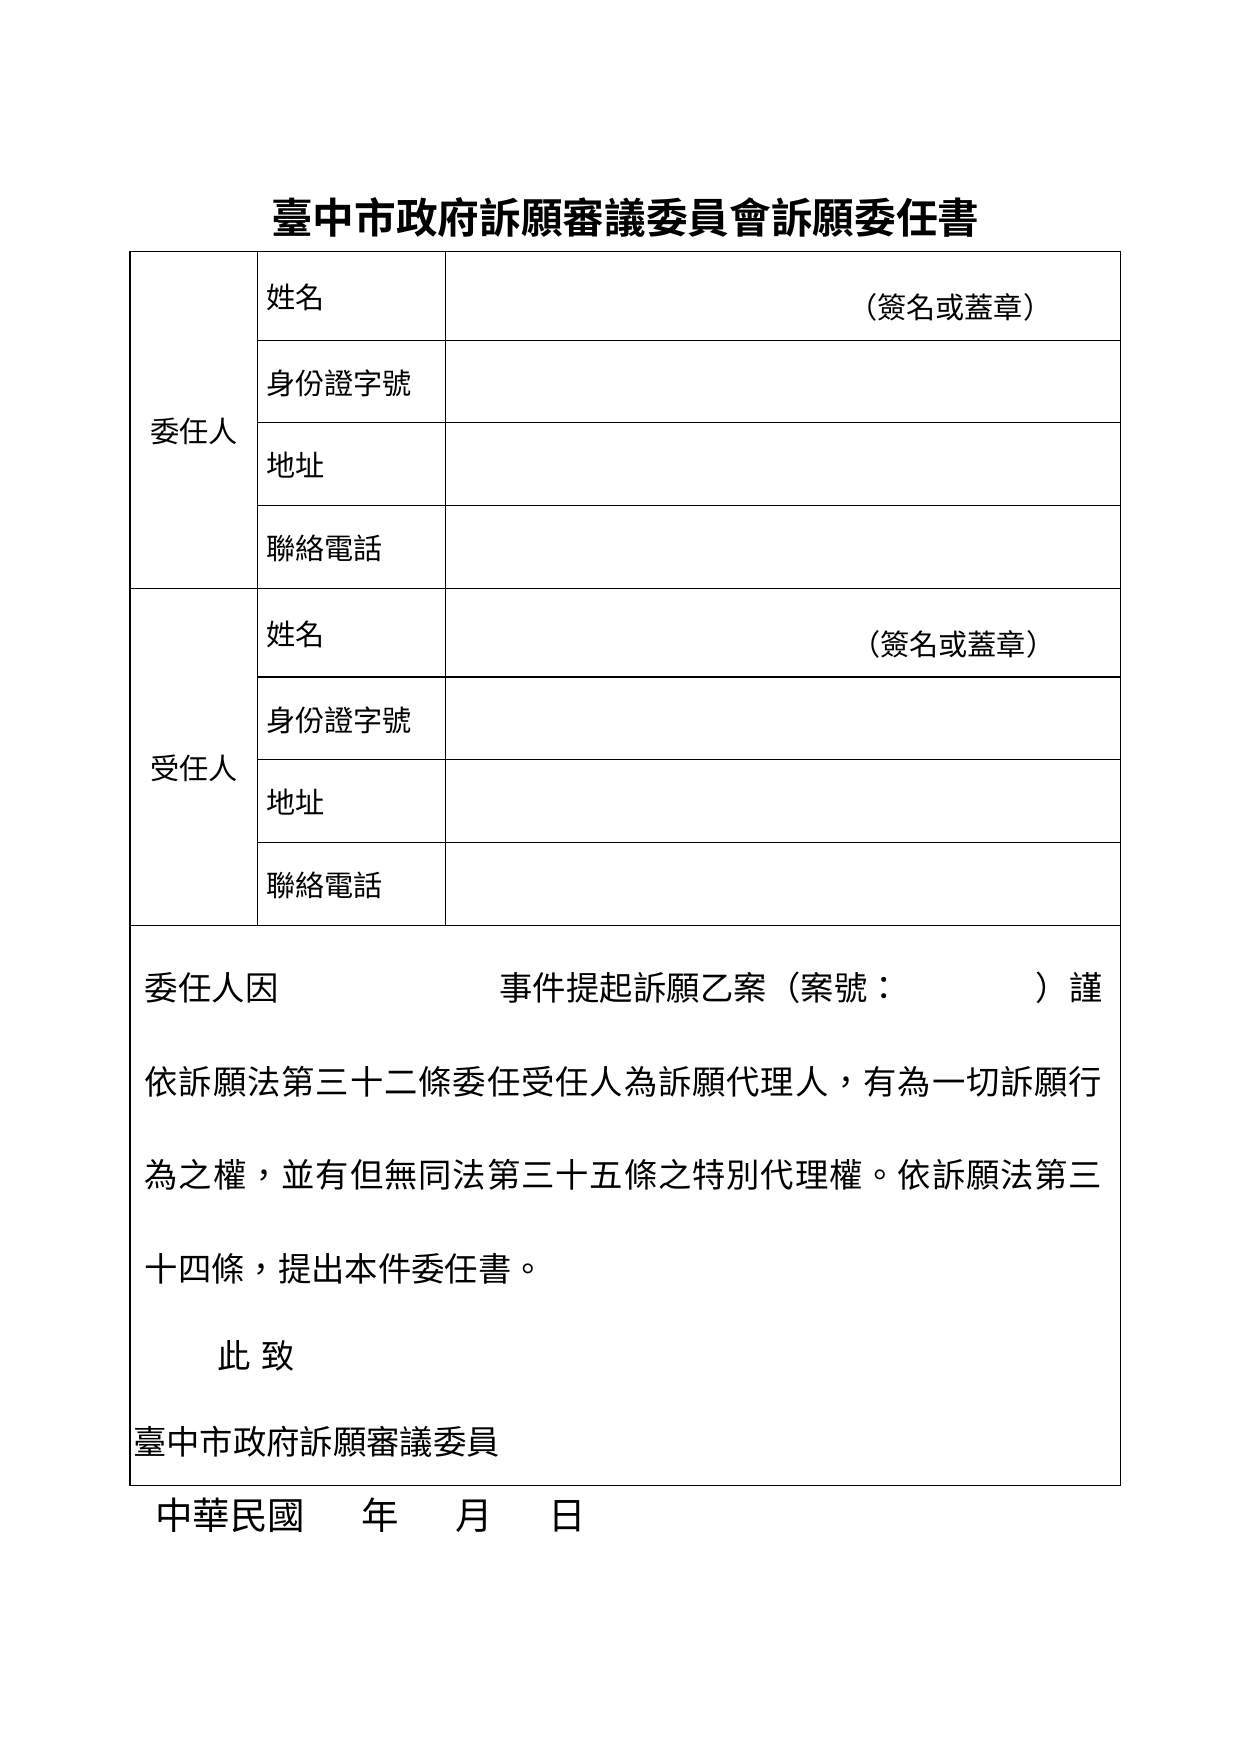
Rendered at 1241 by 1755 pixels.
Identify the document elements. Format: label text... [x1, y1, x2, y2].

table_cell [446, 423, 1120, 505]
table_cell 姓名 [258, 589, 445, 676]
table_cell 地址 [258, 423, 445, 505]
table_cell 地址 [258, 760, 445, 842]
table_cell 委任人因 事件提起訴願乙案（案號： ）謹依訴願法第三十二條委任受任人為訴願代理人，有為一切訴願行為之權，並有但無同法第三十五條之特別代理權。依訴願法第三十四條，提出本件委任書。 此致 臺中市政府訴願審議委員 [131, 926, 1120, 1485]
table_cell 姓名 [258, 252, 445, 339]
table_cell [446, 760, 1120, 842]
table_cell 受任人 [131, 589, 257, 924]
table_header 臺中市政府訴願審議委員會訴願委任書 [130, 158, 1120, 251]
table_cell [446, 843, 1120, 924]
table_cell 聯絡電話 [258, 843, 445, 924]
table_cell [446, 678, 1120, 759]
table_cell 委任人 [131, 252, 257, 588]
table_cell [446, 506, 1120, 588]
table_cell 身份證字號 [258, 678, 445, 759]
table_cell [446, 341, 1120, 422]
table_cell 聯絡電話 [258, 506, 445, 588]
table_cell 身份證字號 [258, 341, 445, 422]
table_cell （簽名或蓋章） [446, 589, 1120, 676]
table_cell （簽名或蓋章） [446, 252, 1120, 339]
text 中華民國 年 月 日 [155, 1486, 1092, 1540]
